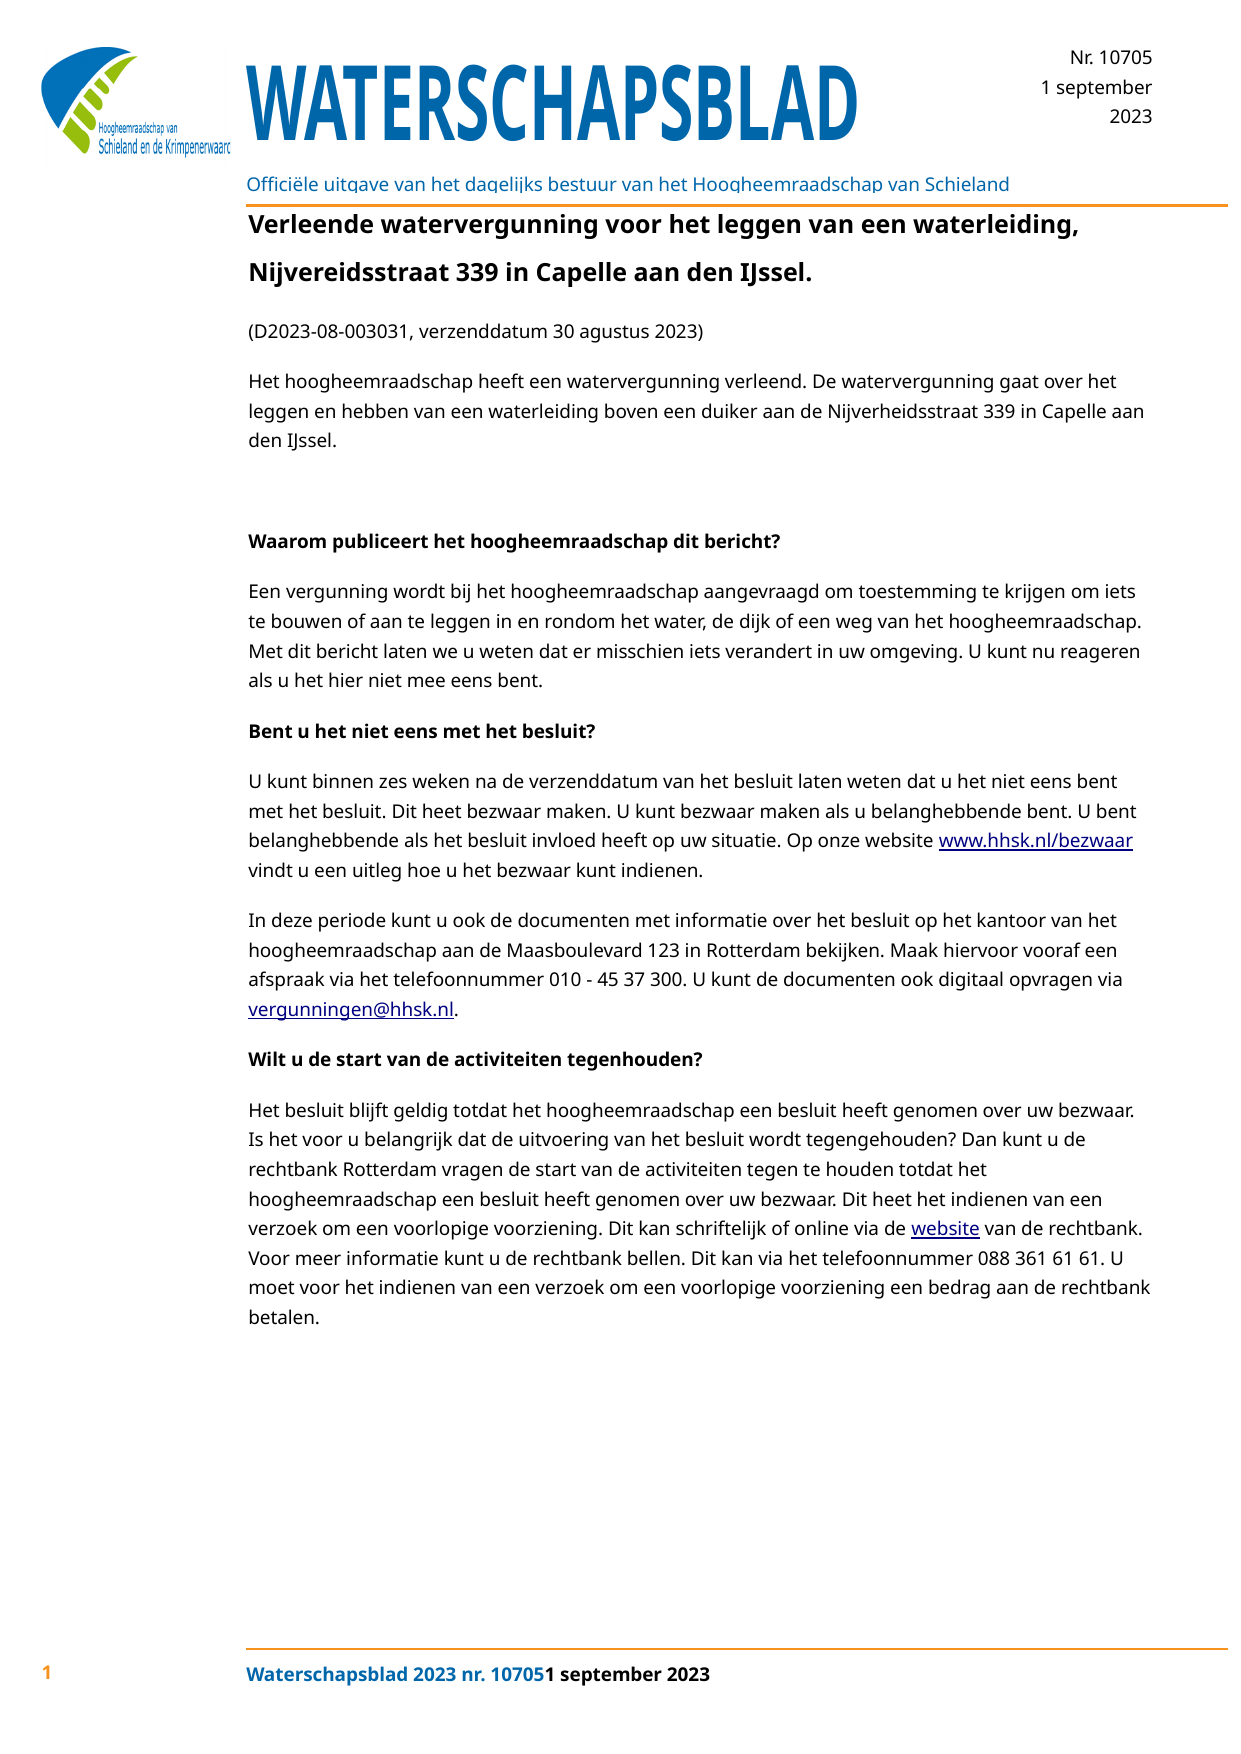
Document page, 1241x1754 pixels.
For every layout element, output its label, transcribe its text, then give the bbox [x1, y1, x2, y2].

text Een vergunning wordt bij het hoogheemraadschap aangevraagd om toestemming te krijgen om iets te bouwen of aan te leggen in en rondom het water, de dijk of een weg van het hoogheemraadschap. Met dit bericht laten we u weten dat er misschien iets verandert in uw omgeving. U kunt nu reageren als u het hier niet mee eens bent. [248, 579, 1152, 693]
text Verleende watervergunning voor het leggen van een waterleiding, Nijvereidsstraat 339 in Capelle aan den IJssel. [248, 207, 1152, 288]
text In deze periode kunt u ook de documenten met informatie over het besluit op het kantoor van het hoogheemraadschap aan de Maasboulevard 123 in Rotterdam bekijken. Maak hiervoor vooraf een afspraak via het telefoonnummer 010 - 45 37 300. U kunt de documenten ook digitaal opvragen via vergunningen@hhsk.nl. [248, 907, 1152, 1022]
text Bent u het niet eens met het besluit? [248, 718, 1152, 744]
text Het hoogheemraadschap heeft een watervergunning verleend. De watervergunning gaat over het leggen en hebben van een waterleiding boven een duiker aan de Nijverheidsstraat 339 in Capelle aan den IJssel. [248, 368, 1152, 453]
text Wilt u de start van de activiteiten tegenhouden? [248, 1047, 1152, 1072]
text (D2023-08-003031, verzenddatum 30 agustus 2023) [248, 318, 1152, 344]
text Waarom publiceert het hoogheemraadschap dit bericht? [248, 528, 1152, 554]
text U kunt binnen zes weken na de verzenddatum van het besluit laten weten dat u het niet eens bent met het besluit. Dit heet bezwaar maken. U kunt bezwaar maken als u belanghebbende bent. U bent belanghebbende als het besluit invloed heeft op uw situatie. Op onze website www.hhsk.nl/bezwaar vindt u een uitleg hoe u het bezwaar kunt indienen. [248, 768, 1152, 883]
picture [41, 47, 231, 172]
text Het besluit blijft geldig totdat het hoogheemraadschap een besluit heeft genomen over uw bezwaar. Is het voor u belangrijk dat de uitvoering van het besluit wordt tegengehouden? Dan kunt u de rechtbank Rotterdam vragen de start van de activiteiten tegen te houden totdat het hoogheemraadschap een besluit heeft genomen over uw bezwaar. Dit heet het indienen van een verzoek om een voorlopige voorziening. Dit kan schriftelijk of online via de website van de rechtbank. Voor meer informatie kunt u de rechtbank bellen. Dit kan via het telefoonnummer 088 361 61 61. U moet voor het indienen van een verzoek om een voorlopige voorziening een bedrag aan de rechtbank betalen. [248, 1097, 1152, 1330]
